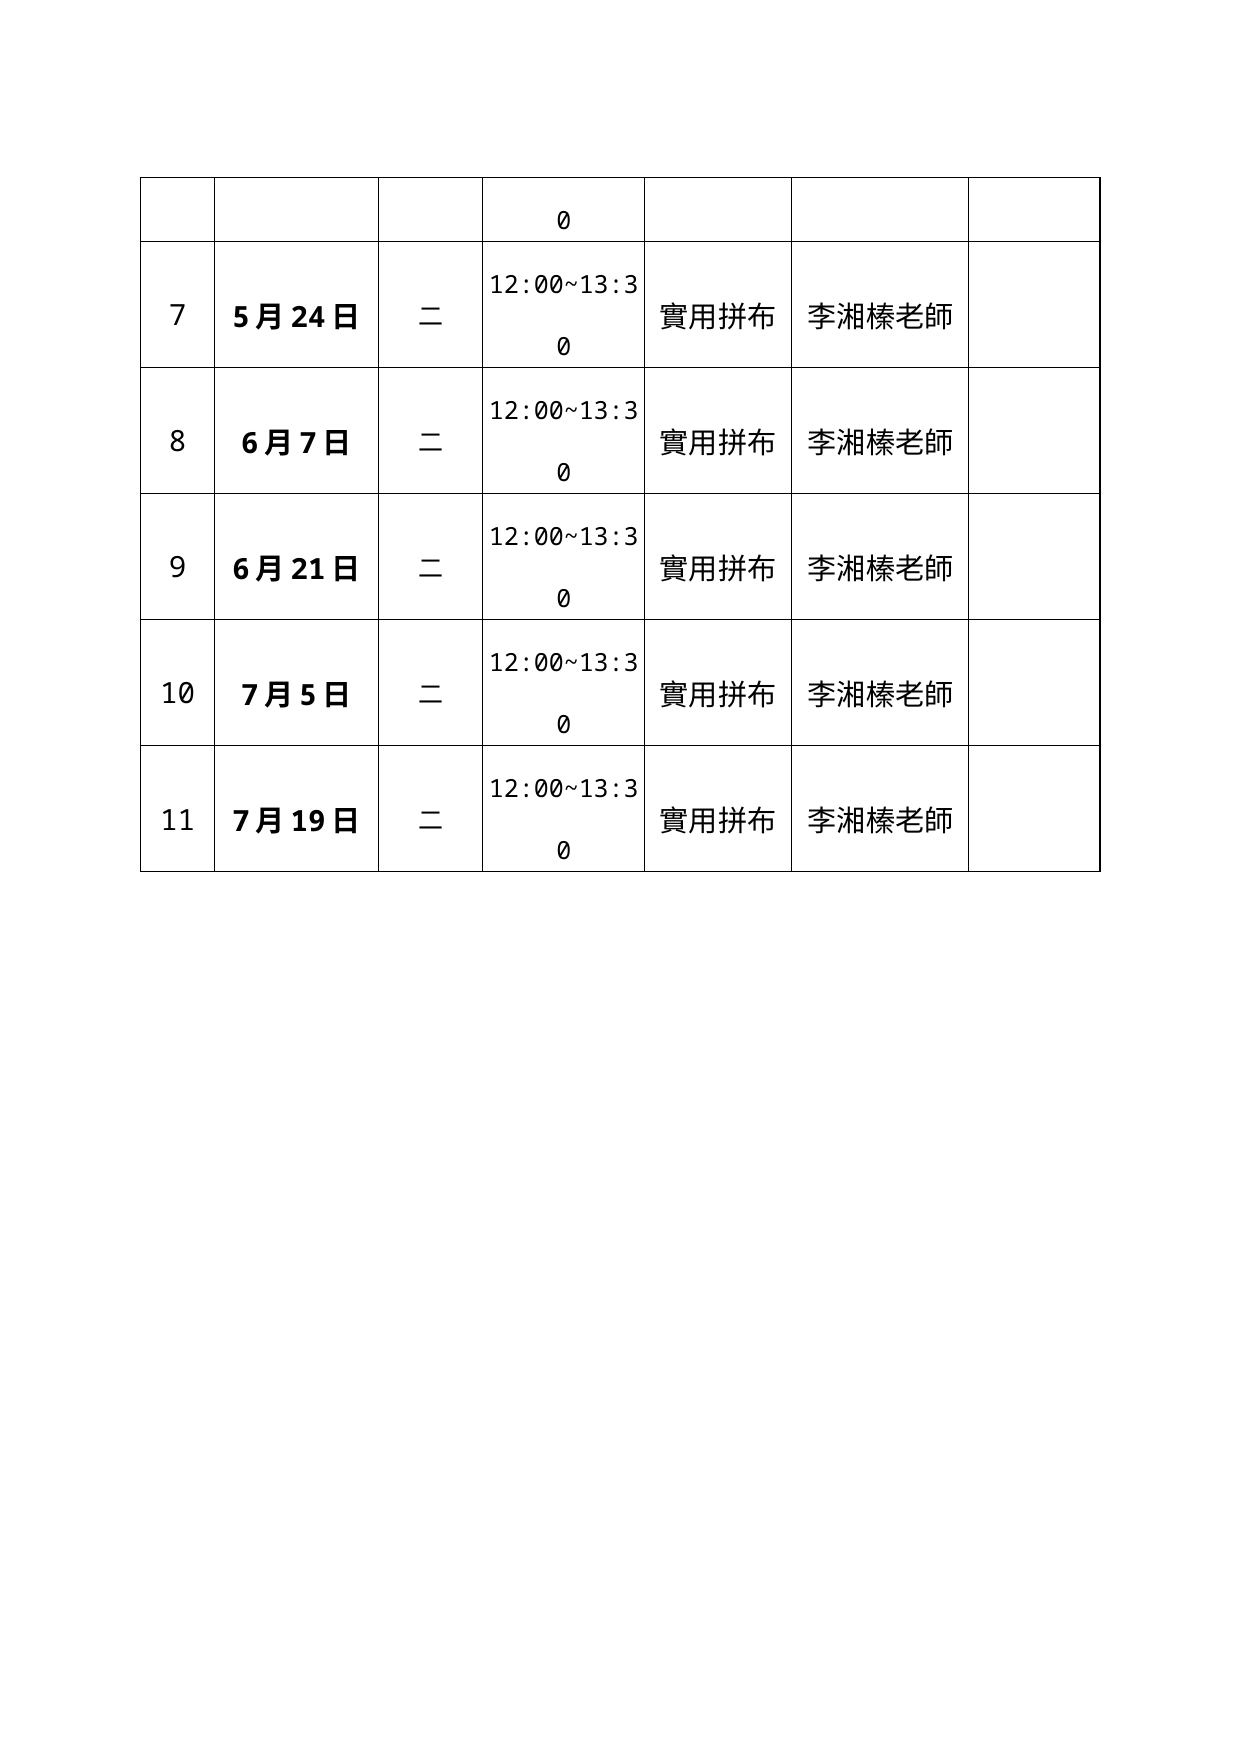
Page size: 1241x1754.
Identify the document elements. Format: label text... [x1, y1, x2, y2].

table_cell 李湘榛老師 [792, 494, 968, 619]
table_cell [969, 746, 1099, 871]
table_cell 實用拼布 [645, 746, 791, 871]
table_cell 12:00~13:30 [483, 620, 644, 745]
table_cell 李湘榛老師 [792, 242, 968, 367]
table_cell 7 [141, 242, 214, 367]
table_cell 10 [141, 620, 214, 745]
table_cell 7月19日 [215, 746, 378, 871]
table_cell [141, 178, 214, 241]
table_cell 李湘榛老師 [792, 746, 968, 871]
table_cell [792, 178, 968, 241]
table_cell 二 [379, 494, 482, 619]
table_cell [969, 620, 1099, 745]
table_cell [969, 242, 1099, 367]
table_cell 6月21日 [215, 494, 378, 619]
table_cell 實用拼布 [645, 620, 791, 745]
table_cell 12:00~13:30 [483, 494, 644, 619]
table_cell [215, 178, 378, 241]
table_cell 9 [141, 494, 214, 619]
table_cell 二 [379, 368, 482, 493]
table_cell 8 [141, 368, 214, 493]
table_cell 實用拼布 [645, 368, 791, 493]
table_cell 實用拼布 [645, 242, 791, 367]
table_cell 二 [379, 242, 482, 367]
table_cell 6月7日 [215, 368, 378, 493]
table_cell [969, 494, 1099, 619]
table_cell [379, 178, 482, 241]
table_cell 0 [483, 178, 644, 241]
table_cell 5月24日 [215, 242, 378, 367]
table_cell 11 [141, 746, 214, 871]
table_cell 二 [379, 620, 482, 745]
table_cell 李湘榛老師 [792, 368, 968, 493]
table_cell 12:00~13:30 [483, 242, 644, 367]
table_cell 二 [379, 746, 482, 871]
table_cell 12:00~13:30 [483, 746, 644, 871]
table_cell [645, 178, 791, 241]
table_cell 實用拼布 [645, 494, 791, 619]
table_cell [969, 178, 1099, 241]
table_cell 李湘榛老師 [792, 620, 968, 745]
table_cell [969, 368, 1099, 493]
table_cell 12:00~13:30 [483, 368, 644, 493]
table_cell 7月5日 [215, 620, 378, 745]
